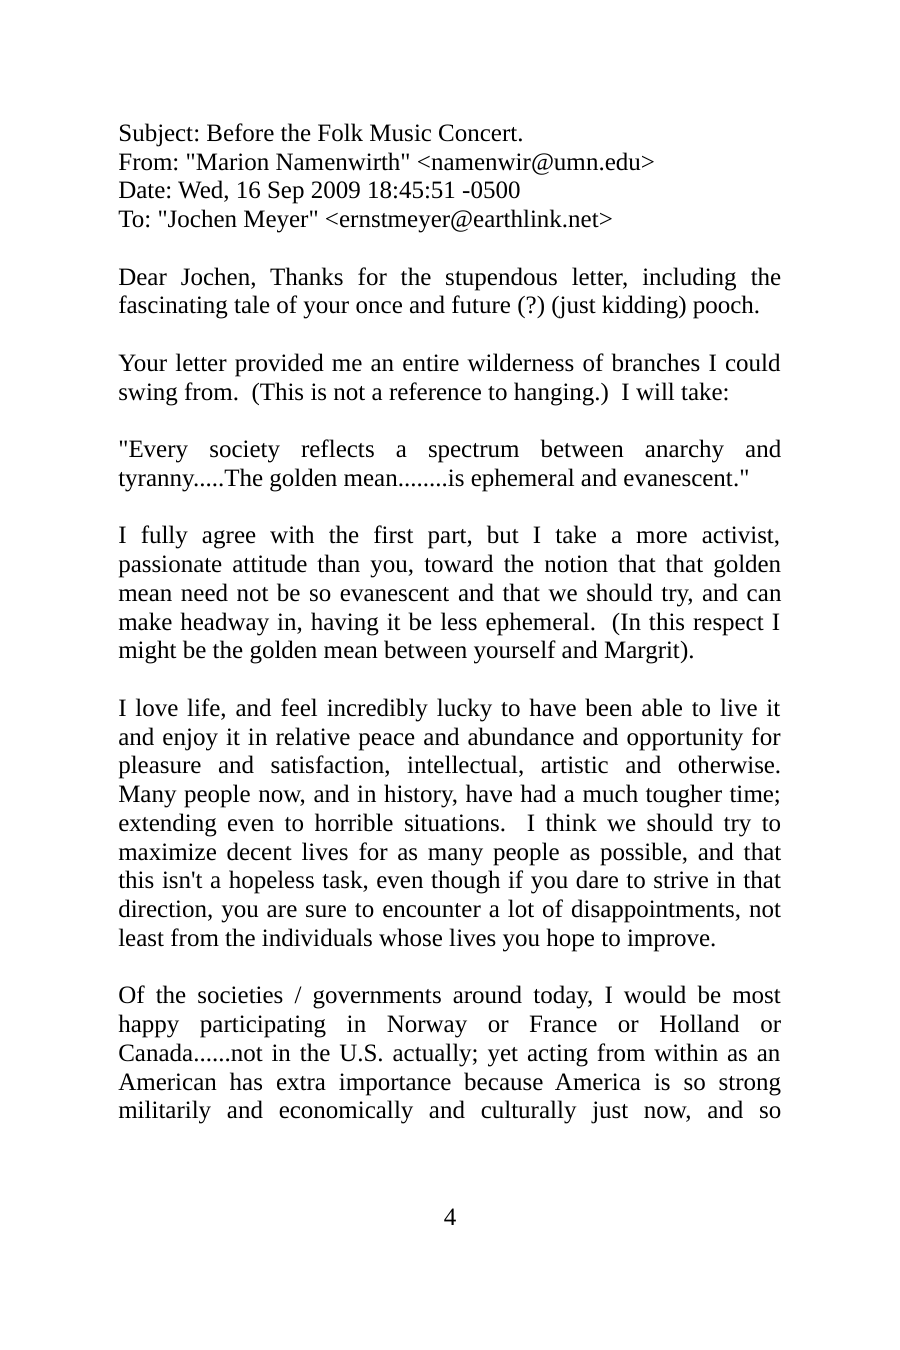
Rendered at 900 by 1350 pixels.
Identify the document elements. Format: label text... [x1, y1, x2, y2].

text Dear Jochen, Thanks for the stupendous letter, including the fascinating tale of your once and future (?) (just kidding) pooch. [118, 262, 782, 319]
text Subject: Before the Folk Music Concert. [118, 118, 782, 147]
text "Every society reflects a spectrum between anarchy and tyranny.....The golden mean........is ephemeral and evanescent." [118, 434, 782, 492]
text From: "Marion Namenwirth" <namenwir@umn.edu> [118, 147, 782, 176]
text To: "Jochen Meyer" <ernstmeyer@earthlink.net> [118, 204, 782, 233]
text Date: Wed, 16 Sep 2009 18:45:51 -0500 [118, 176, 782, 204]
text Of the societies / governments around today, I would be most happy participating in Norway or France or Holland or Canada......not in the U.S. actually; yet acting from within as an American has extra importance because America is so strong militarily and economically and culturally just now, and so [118, 981, 782, 1124]
text I love life, and feel incredibly lucky to have been able to live it and enjoy it in relative peace and abundance and opportunity for pleasure and satisfaction, intellectual, artistic and otherwise. Many people now, and in history, have had a much tougher time; extending even to horrible situations. I think we should try to maximize decent lives for as many people as possible, and that this isn't a hopeless task, even though if you dare to strive in that direction, you are sure to encounter a lot of disappointments, not least from the individuals whose lives you hope to improve. [118, 693, 782, 952]
text I fully agree with the first part, but I take a more activist, passionate attitude than you, toward the notion that that golden mean need not be so evanescent and that we should try, and can make headway in, having it be less ephemeral. (In this respect I might be the golden mean between yourself and Margrit). [118, 521, 782, 664]
text Your letter provided me an entire wilderness of branches I could swing from. (This is not a reference to hanging.) I will take: [118, 348, 782, 406]
